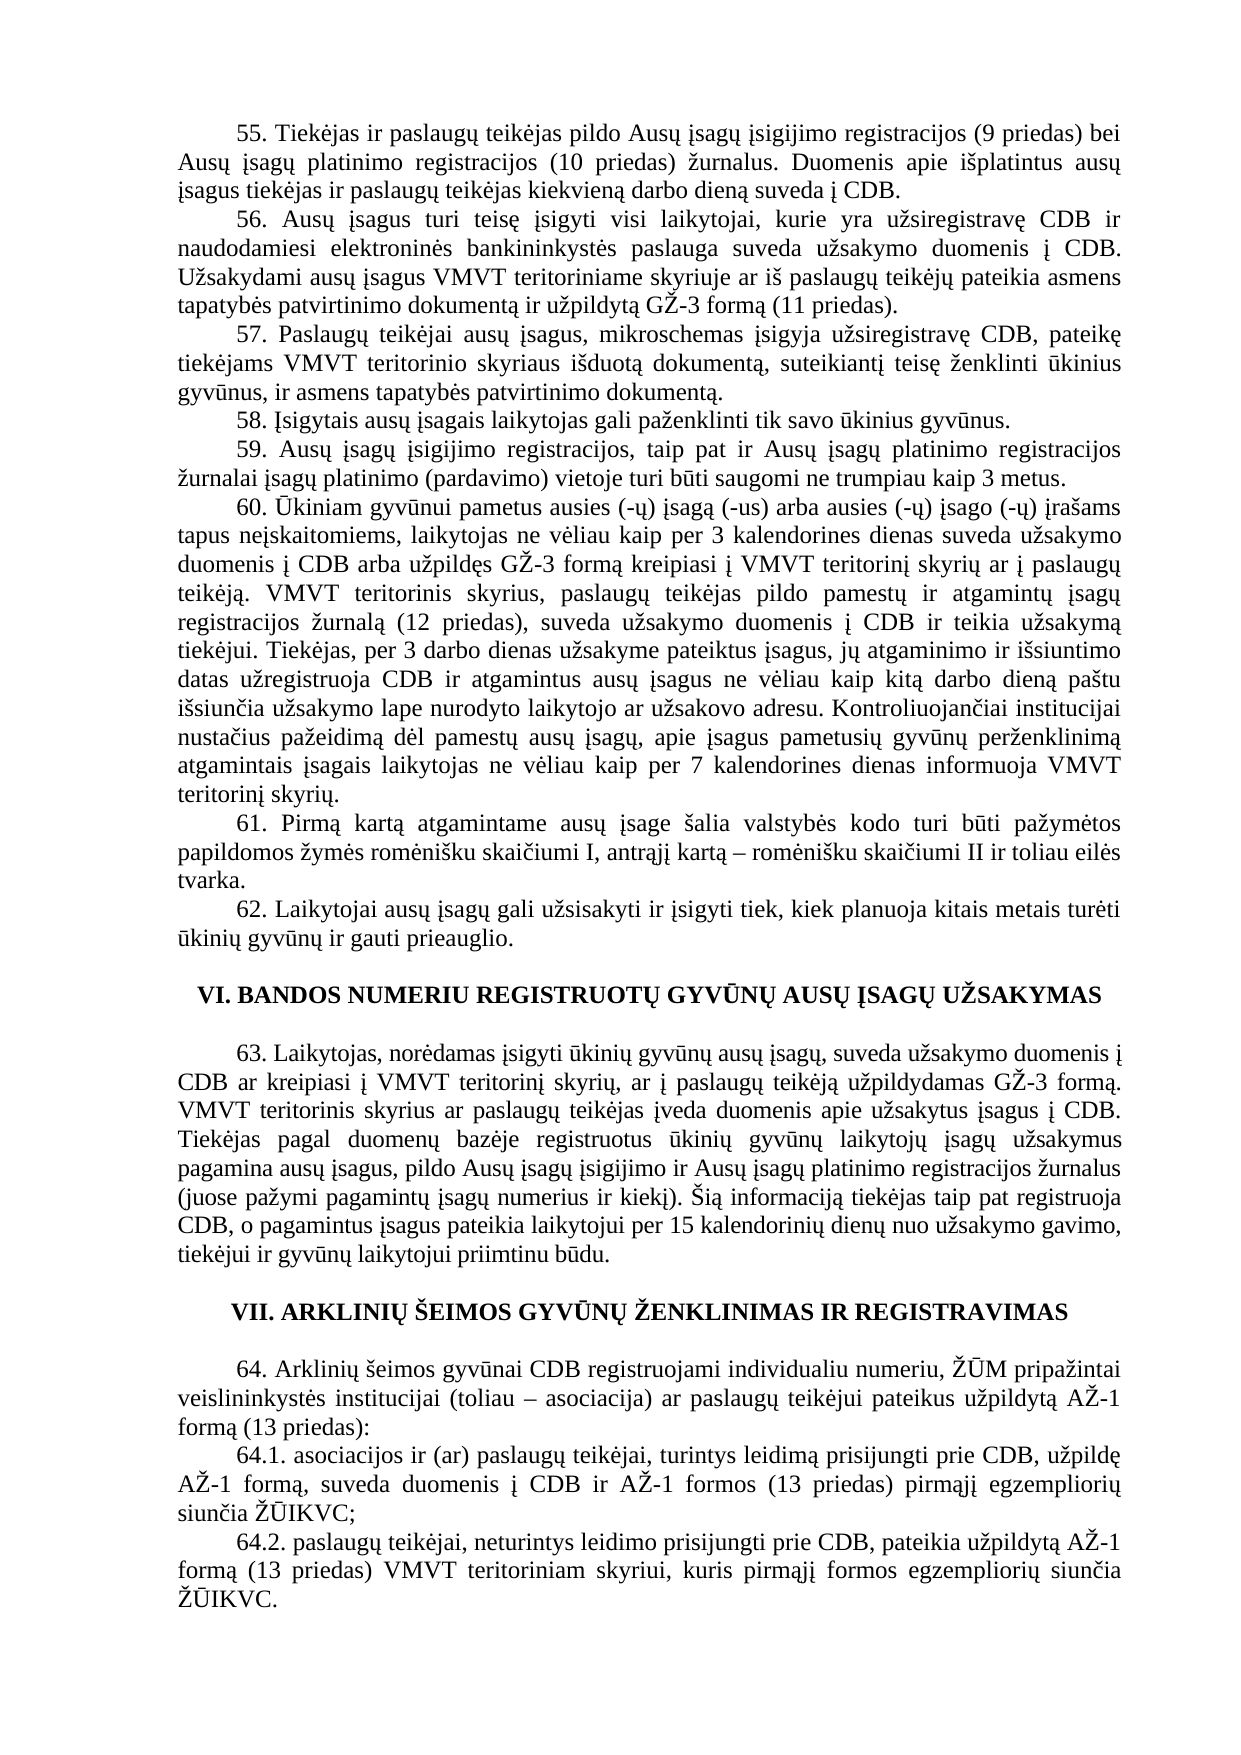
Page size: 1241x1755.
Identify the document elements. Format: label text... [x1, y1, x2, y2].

text 59. Ausų įsagų įsigijimo registracijos, taip pat ir Ausų įsagų platinimo registracijos žurnalai įsagų platinimo (pardavimo) vietoje turi būti saugomi ne trumpiau kaip 3 metus. [177, 434, 1122, 492]
text 57. Paslaugų teikėjai ausų įsagus, mikroschemas įsigyja užsiregistravę CDB, pateikę tiekėjams VMVT teritorinio skyriaus išduotą dokumentą, suteikiantį teisę ženklinti ūkinius gyvūnus, ir asmens tapatybės patvirtinimo dokumentą. [177, 319, 1122, 406]
text VII. Arklinių šeimos gyvūnų ženklinimas ir registravimas [177, 1297, 1122, 1326]
text 64.1. asociacijos ir (ar) paslaugų teikėjai, turintys leidimą prisijungti prie CDB, užpildę AŽ-1 formą, suveda duomenis į CDB ir AŽ-1 formos (13 priedas) pirmąjį egzempliorių siunčia ŽŪIKVC; [177, 1441, 1122, 1527]
text 64. Arklinių šeimos gyvūnai CDB registruojami individualiu numeriu, ŽŪM pripažintai veislininkystės institucijai (toliau – asociacija) ar paslaugų teikėjui pateikus užpildytą AŽ-1 formą (13 priedas): [177, 1354, 1122, 1441]
text VI. BANDOS NUMERIU REGISTRUOTŲ GYVŪNŲ AUSŲ ĮSAGŲ UŽSAKYMAS [177, 981, 1122, 1009]
text 56. Ausų įsagus turi teisę įsigyti visi laikytojai, kurie yra užsiregistravę CDB ir naudodamiesi elektroninės bankininkystės paslauga suveda užsakymo duomenis į CDB. Užsakydami ausų įsagus VMVT teritoriniame skyriuje ar iš paslaugų teikėjų pateikia asmens tapatybės patvirtinimo dokumentą ir užpildytą GŽ-3 formą (11 priedas). [177, 204, 1122, 319]
text 58. Įsigytais ausų įsagais laikytojas gali paženklinti tik savo ūkinius gyvūnus. [177, 406, 1122, 434]
text 64.2. paslaugų teikėjai, neturintys leidimo prisijungti prie CDB, pateikia užpildytą AŽ-1 formą (13 priedas) VMVT teritoriniam skyriui, kuris pirmąjį formos egzempliorių siunčia ŽŪIKVC. [177, 1527, 1122, 1613]
text 61. Pirmą kartą atgamintame ausų įsage šalia valstybės kodo turi būti pažymėtos papildomos žymės romėnišku skaičiumi I, antrąjį kartą – romėnišku skaičiumi II ir toliau eilės tvarka. [177, 808, 1122, 894]
text 63. Laikytojas, norėdamas įsigyti ūkinių gyvūnų ausų įsagų, suveda užsakymo duomenis į CDB ar kreipiasi į VMVT teritorinį skyrių, ar į paslaugų teikėją užpildydamas GŽ-3 formą. VMVT teritorinis skyrius ar paslaugų teikėjas įveda duomenis apie užsakytus įsagus į CDB. Tiekėjas pagal duomenų bazėje registruotus ūkinių gyvūnų laikytojų įsagų užsakymus pagamina ausų įsagus, pildo Ausų įsagų įsigijimo ir Ausų įsagų platinimo registracijos žurnalus (juose pažymi pagamintų įsagų numerius ir kiekį). Šią informaciją tiekėjas taip pat registruoja CDB, o pagamintus įsagus pateikia laikytojui per 15 kalendorinių dienų nuo užsakymo gavimo, tiekėjui ir gyvūnų laikytojui priimtinu būdu. [177, 1038, 1122, 1268]
text 60. Ūkiniam gyvūnui pametus ausies (-ų) įsagą (-us) arba ausies (-ų) įsago (-ų) įrašams tapus neįskaitomiems, laikytojas ne vėliau kaip per 3 kalendorines dienas suveda užsakymo duomenis į CDB arba užpildęs GŽ-3 formą kreipiasi į VMVT teritorinį skyrių ar į paslaugų teikėją. VMVT teritorinis skyrius, paslaugų teikėjas pildo pamestų ir atgamintų įsagų registracijos žurnalą (12 priedas), suveda užsakymo duomenis į CDB ir teikia užsakymą tiekėjui. Tiekėjas, per 3 darbo dienas užsakyme pateiktus įsagus, jų atgaminimo ir išsiuntimo datas užregistruoja CDB ir atgamintus ausų įsagus ne vėliau kaip kitą darbo dieną paštu išsiunčia užsakymo lape nurodyto laikytojo ar užsakovo adresu. Kontroliuojančiai institucijai nustačius pažeidimą dėl pamestų ausų įsagų, apie įsagus pametusių gyvūnų perženklinimą atgamintais įsagais laikytojas ne vėliau kaip per 7 kalendorines dienas informuoja VMVT teritorinį skyrių. [177, 492, 1122, 808]
text 62. Laikytojai ausų įsagų gali užsisakyti ir įsigyti tiek, kiek planuoja kitais metais turėti ūkinių gyvūnų ir gauti prieauglio. [177, 894, 1122, 952]
text 55. Tiekėjas ir paslaugų teikėjas pildo Ausų įsagų įsigijimo registracijos (9 priedas) bei Ausų įsagų platinimo registracijos (10 priedas) žurnalus. Duomenis apie išplatintus ausų įsagus tiekėjas ir paslaugų teikėjas kiekvieną darbo dieną suveda į CDB. [177, 118, 1122, 204]
